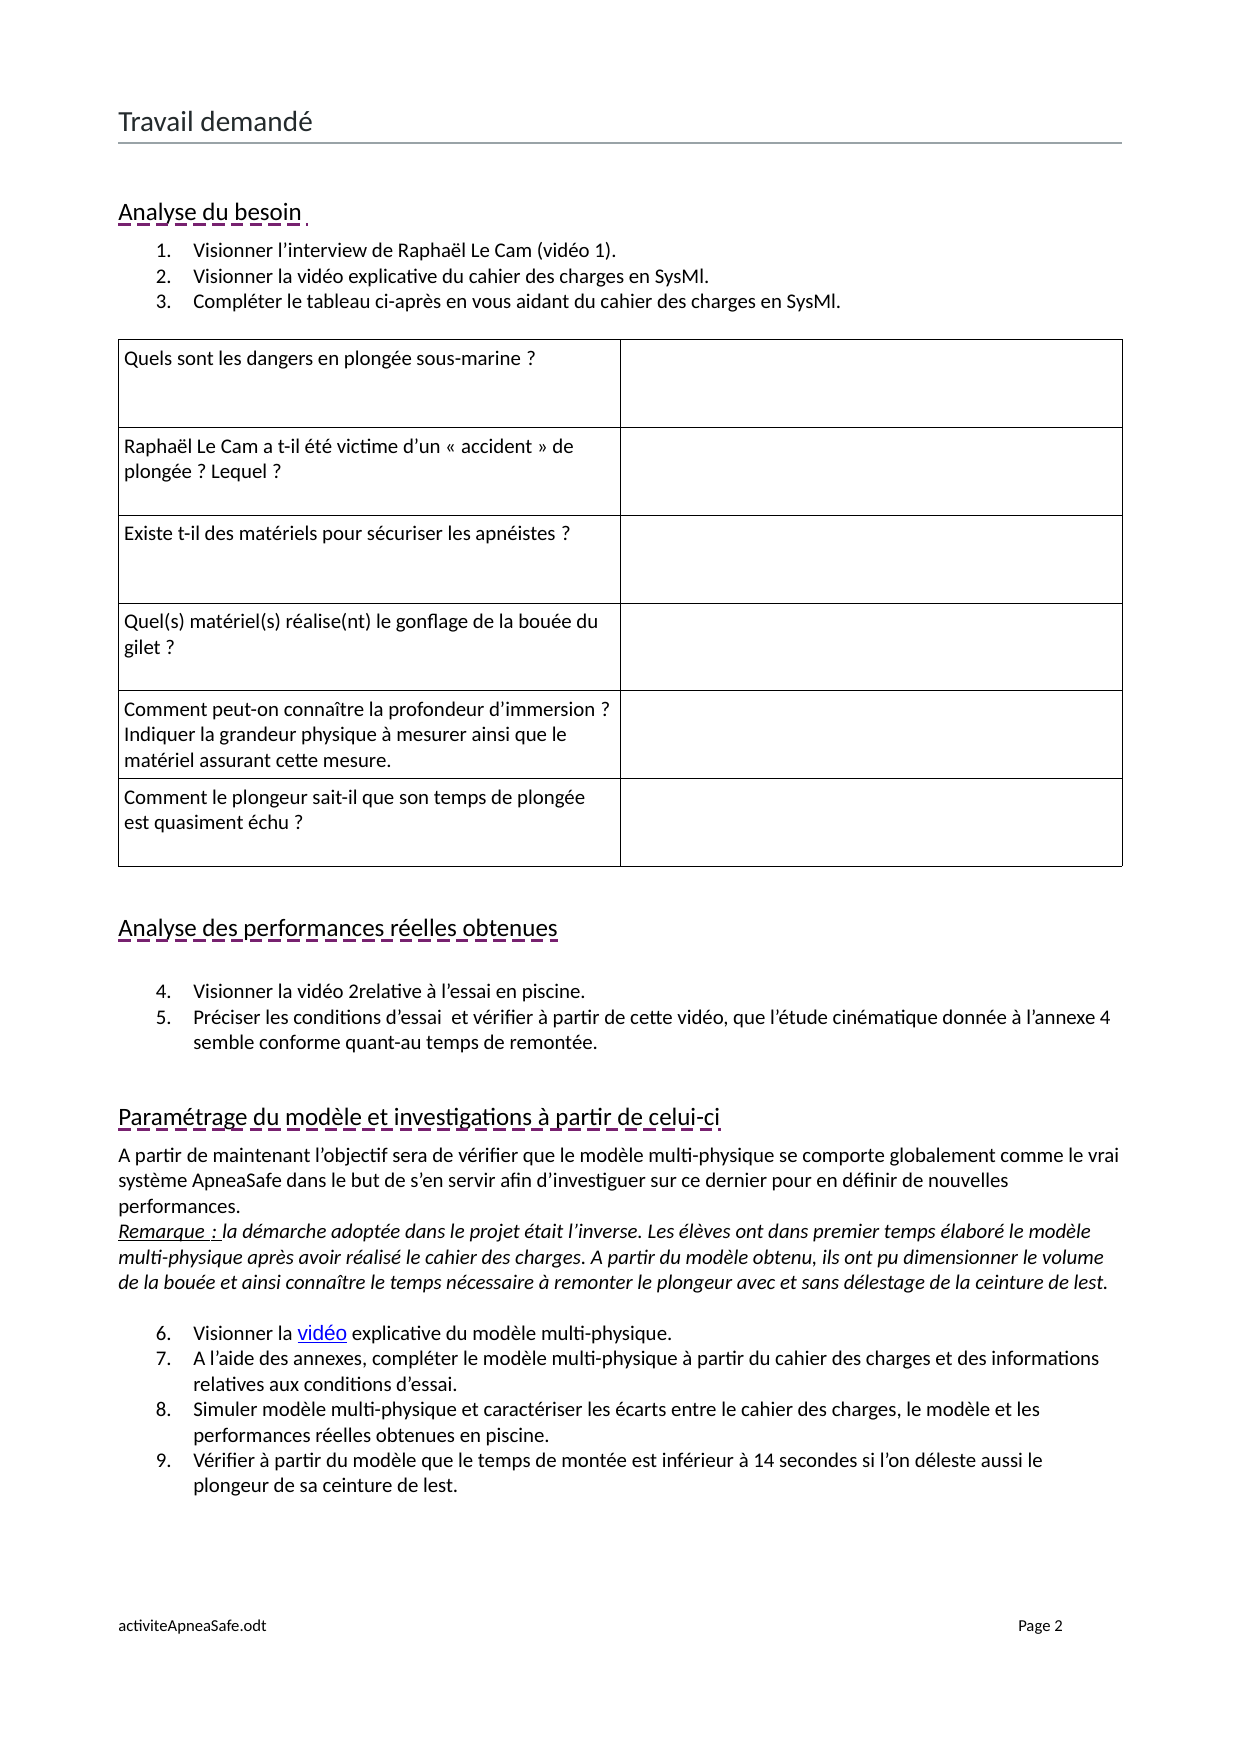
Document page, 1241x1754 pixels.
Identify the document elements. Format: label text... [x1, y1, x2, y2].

table_header Quels sont les dangers en plongée sous-marine ? [119, 340, 620, 427]
table_cell [621, 779, 1122, 866]
list Visionner la vidéo explicative du cahier des charges en SysMl. [156, 263, 1122, 288]
table_cell Comment le plongeur sait-il que son temps de plongée est quasiment échu ? [119, 779, 620, 866]
table_cell [621, 516, 1122, 603]
table_cell Comment peut-on connaître la profondeur d’immersion ? Indiquer la grandeur physique à mesurer ainsi que le matériel assurant cette mesure. [119, 691, 620, 778]
list Visionner l’interview de Raphaël Le Cam (vidéo 1). [156, 237, 1122, 263]
list Simuler modèle multi-physique et caractériser les écarts entre le cahier des charges, le modèle et les performances réelles obtenues en piscine. [156, 1396, 1122, 1447]
table_cell [621, 604, 1122, 690]
text Remarque : la démarche adoptée dans le projet était l’inverse. Les élèves ont dans premier temps élaboré le modèle multi-physique après avoir réalisé le cahier des charges. A partir du modèle obtenu, ils ont pu dimensionner le volume de la bouée et ainsi connaître le temps nécessaire à remonter le plongeur avec et sans délestage de la ceinture de lest. [118, 1218, 1122, 1295]
table_cell [621, 691, 1122, 778]
text A partir de maintenant l’objectif sera de vérifier que le modèle multi-physique se comporte globalement comme le vrai système ApneaSafe dans le but de s’en servir afin d’investiguer sur ce dernier pour en définir de nouvelles performances. [118, 1142, 1122, 1218]
table_header [621, 340, 1122, 427]
table_cell Quel(s) matériel(s) réalise(nt) le gonflage de la bouée du gilet ? [119, 604, 620, 690]
list Visionner la vidéo explicative du modèle multi-physique. [156, 1320, 1122, 1346]
subtitle Analyse du besoin [118, 197, 1122, 227]
table_cell Existe t-il des matériels pour sécuriser les apnéistes ? [119, 516, 620, 603]
list Visionner la vidéo 2relative à l’essai en piscine. [156, 979, 1122, 1004]
list Préciser les conditions d’essai et vérifier à partir de cette vidéo, que l’étude cinématique donnée à l’annexe 4 semble conforme quant-au temps de remontée. [156, 1004, 1122, 1055]
list Compléter le tableau ci-après en vous aidant du cahier des charges en SysMl. [156, 288, 1122, 314]
subtitle Travail demandé [118, 103, 1122, 142]
subtitle Analyse des performances réelles obtenues [118, 912, 1122, 943]
table_cell [621, 428, 1122, 515]
table_cell Raphaël Le Cam a t-il été victime d’un « accident » de plongée ? Lequel ? [119, 428, 620, 515]
subtitle Paramétrage du modèle et investigations à partir de celui-ci [118, 1101, 1122, 1132]
list A l’aide des annexes, compléter le modèle multi-physique à partir du cahier des charges et des informations relatives aux conditions d’essai. [156, 1346, 1122, 1396]
list Vérifier à partir du modèle que le temps de montée est inférieur à 14 secondes si l’on déleste aussi le plongeur de sa ceinture de lest. [156, 1447, 1122, 1498]
